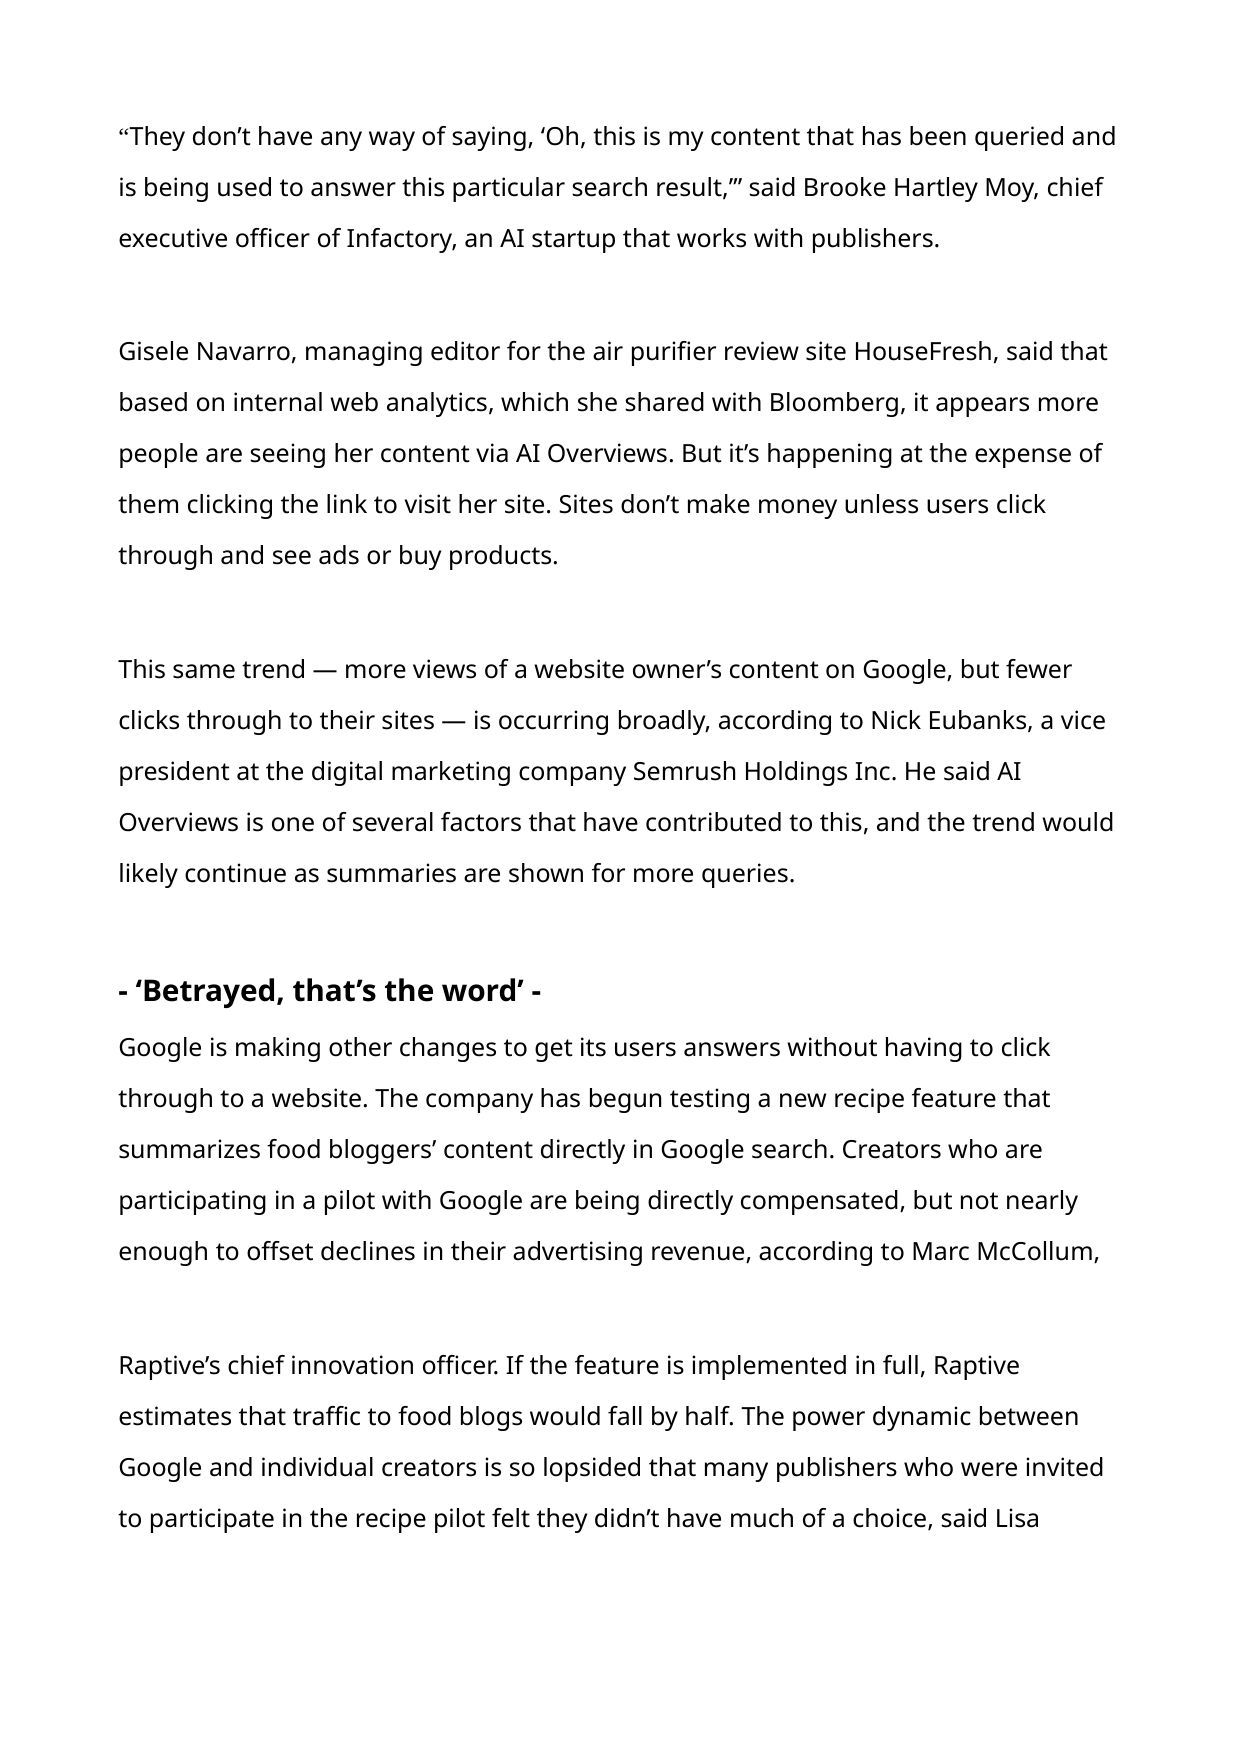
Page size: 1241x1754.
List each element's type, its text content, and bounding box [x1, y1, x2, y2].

text This same trend — more views of a website owner’s content on Google, but fewer clicks through to their sites — is occurring broadly, according to Nick Eubanks, a vice president at the digital marketing company Semrush Holdings Inc. He said AI Overviews is one of several factors that have contributed to this, and the trend would likely continue as summaries are shown for more queries. [118, 651, 1122, 890]
text Gisele Navarro, managing editor for the air purifier review site HouseFresh, said that based on internal web analytics, which she shared with Bloomberg, it appears more people are seeing her content via AI Overviews. But it’s happening at the expense of them clicking the link to visit her site. Sites don’t make money unless users click through and see ads or buy products. [118, 334, 1122, 572]
text Google is making other changes to get its users answers without having to click through to a website. The company has begun testing a new recipe feature that summarizes food bloggers’ content directly in Google search. Creators who are participating in a pilot with Google are being directly compensated, but not nearly enough to offset declines in their advertising revenue, according to Marc McCollum, [118, 1030, 1122, 1268]
text Raptive’s chief innovation officer. If the feature is implemented in full, Raptive estimates that traffic to food blogs would fall by half. The power dynamic between Google and individual creators is so lopsided that many publishers who were invited to participate in the recipe pilot felt they didn’t have much of a choice, said Lisa [118, 1347, 1122, 1535]
text “They don’t have any way of saying, ‘Oh, this is my content that has been queried and is being used to answer this particular search result,’” said Brooke Hartley Moy, chief executive officer of Infactory, an AI startup that works with publishers. [118, 118, 1122, 254]
text - ‘Betrayed, that’s the word’ - [118, 969, 1122, 1009]
